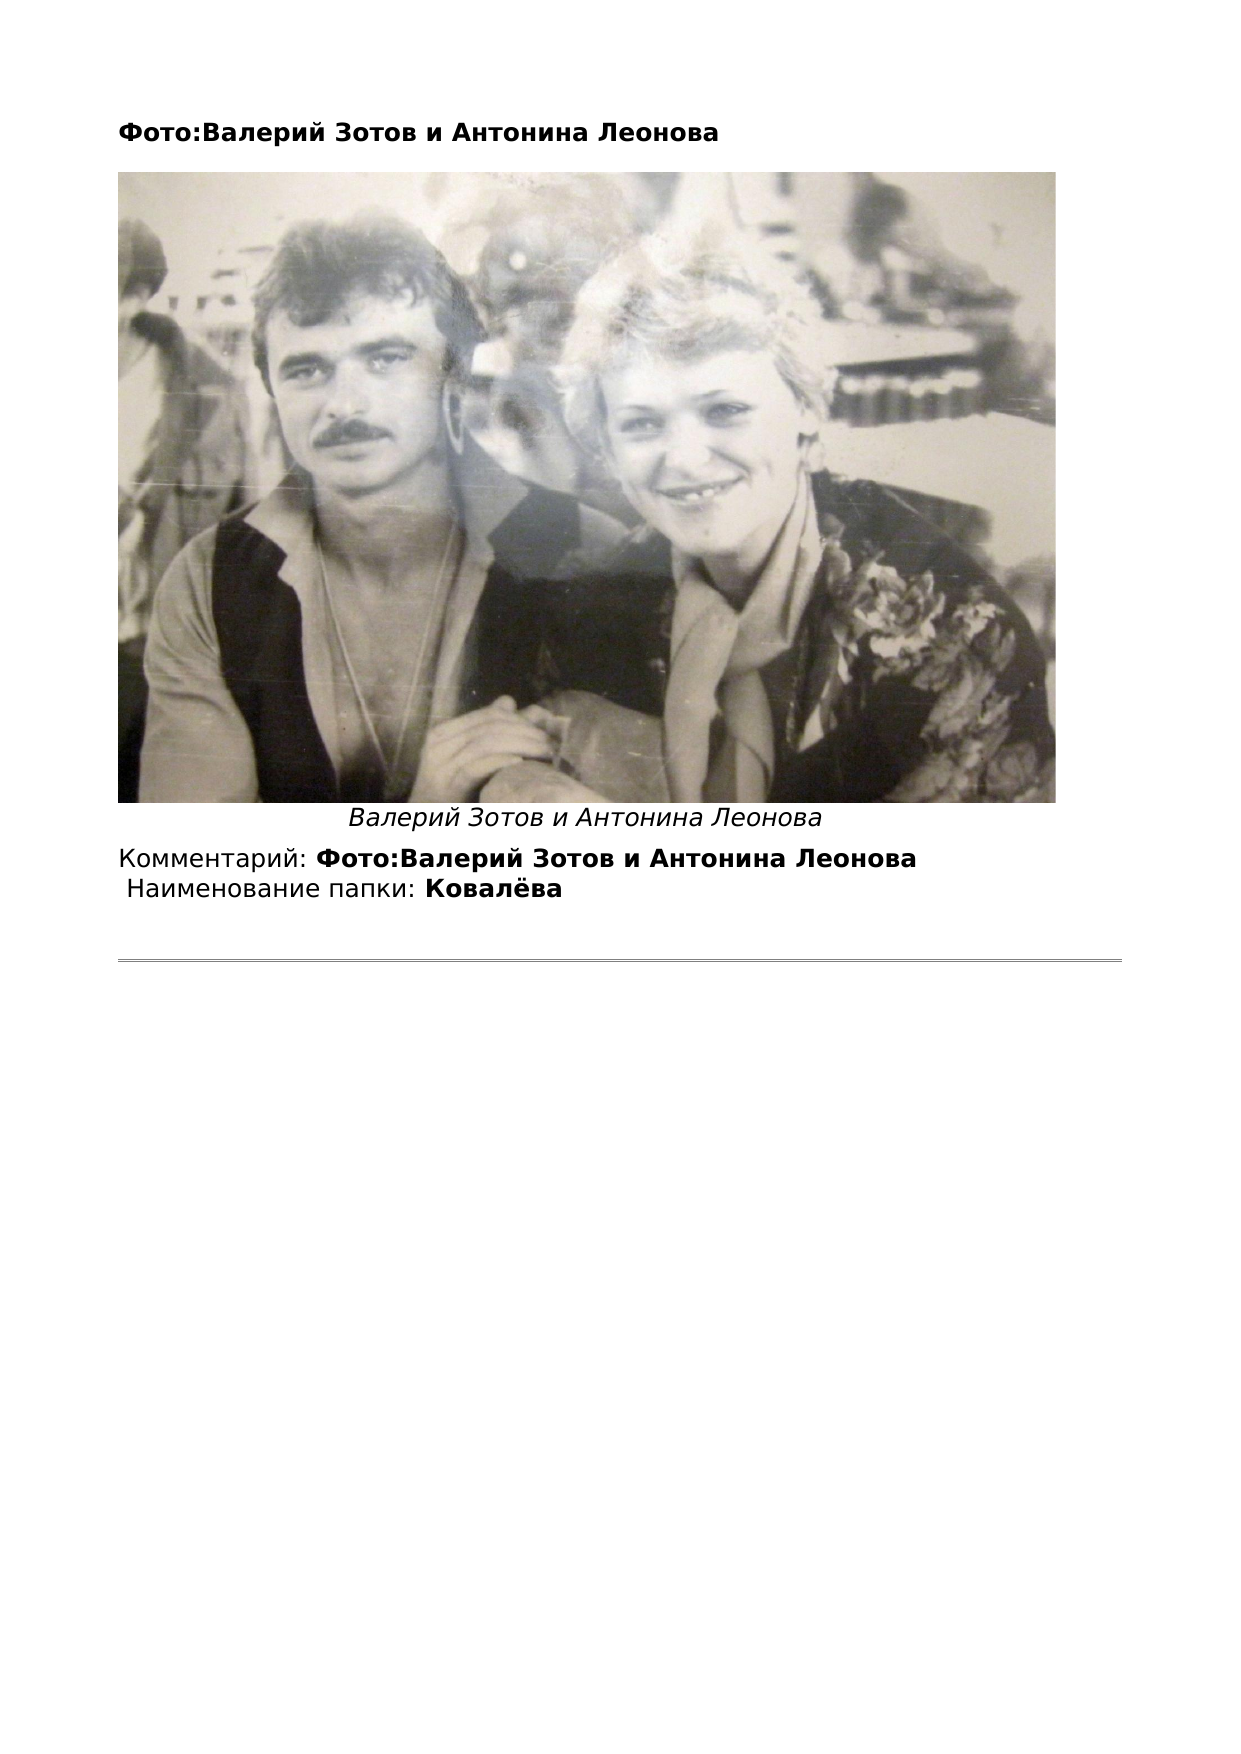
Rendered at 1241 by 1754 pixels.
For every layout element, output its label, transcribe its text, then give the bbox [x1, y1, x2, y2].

picture [118, 172, 1056, 803]
text Валерий Зотов и Антонина Леонова [118, 803, 1056, 832]
text Комментарий: Фото:Валерий Зотов и Антонина Леонова Наименование папки: Ковалёва [118, 844, 1122, 932]
subtitle Фото:Валерий Зотов и Антонина Леонова [118, 118, 1122, 147]
